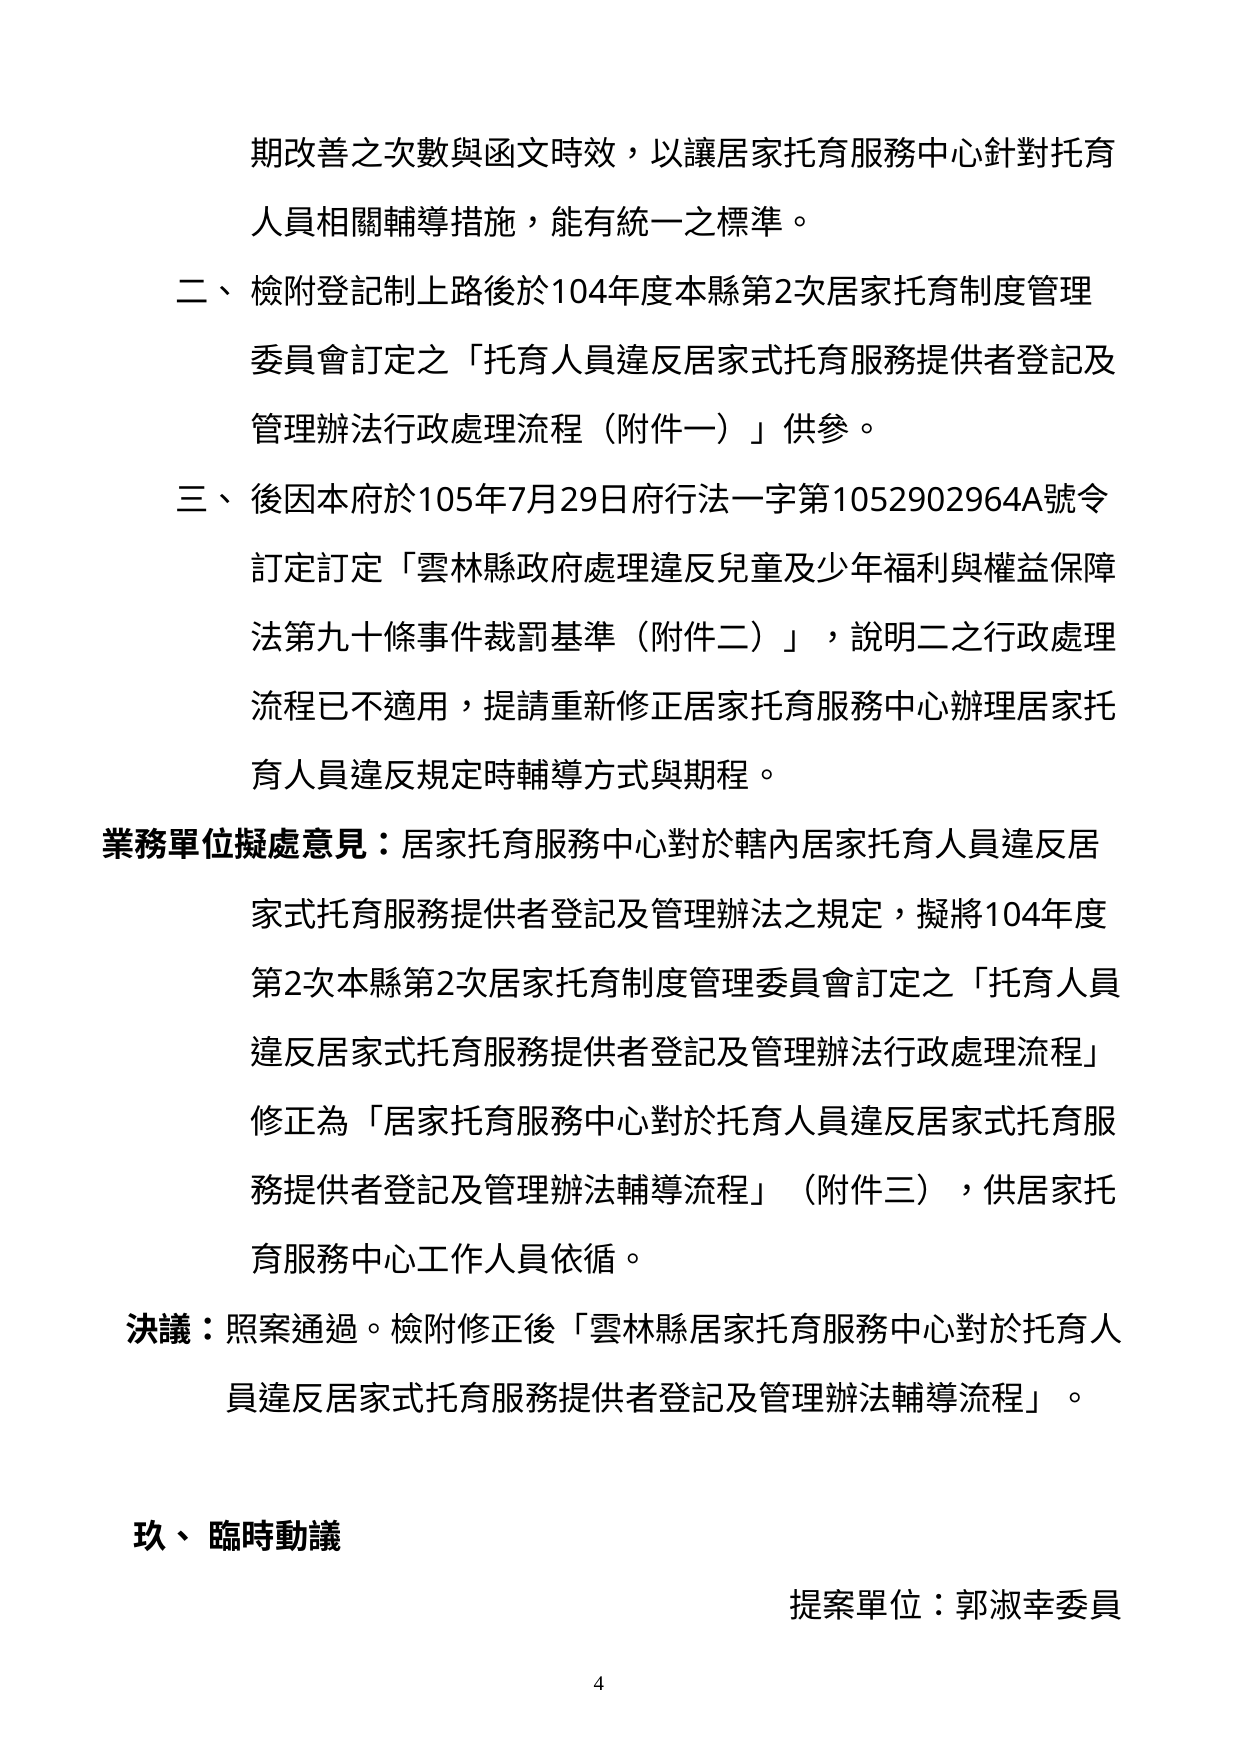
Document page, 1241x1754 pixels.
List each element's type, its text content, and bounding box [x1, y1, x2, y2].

list 後因本府於105年7月29日府行法一字第1052902964A號令訂定訂定「雲林縣政府處理違反兒童及少年福利與權益保障法第九十條事件裁罰基準（附件二）」，說明二之行政處理流程已不適用，提請重新修正居家托育服務中心辦理居家托育人員違反規定時輔導方式與期程。 [175, 462, 1122, 808]
text 業務單位擬處意見：居家托育服務中心對於轄內居家托育人員違反居家式托育服務提供者登記及管理辦法之規定，擬將104年度第2次本縣第2次居家托育制度管理委員會訂定之「托育人員違反居家式托育服務提供者登記及管理辦法行政處理流程」修正為「居家托育服務中心對於托育人員違反居家式托育服務提供者登記及管理辦法輔導流程」（附件三），供居家托育服務中心工作人員依循。 [75, 808, 1122, 1292]
text 決議：照案通過。檢附修正後「雲林縣居家托育服務中心對於托育人 [125, 1292, 1122, 1361]
list 檢附登記制上路後於104年度本縣第2次居家托育制度管理委員會訂定之「托育人員違反居家式托育服務提供者登記及管理辦法行政處理流程（附件一）」供參。 [175, 254, 1122, 462]
list 期改善之次數與函文時效，以讓居家托育服務中心針對托育人員相關輔導措施，能有統一之標準。 [175, 116, 1122, 254]
text 員違反居家式托育服務提供者登記及管理辦法輔導流程」。 [225, 1361, 1122, 1430]
text 提案單位：郭淑幸委員 [62, 1569, 1122, 1638]
list 臨時動議 [133, 1499, 1122, 1569]
